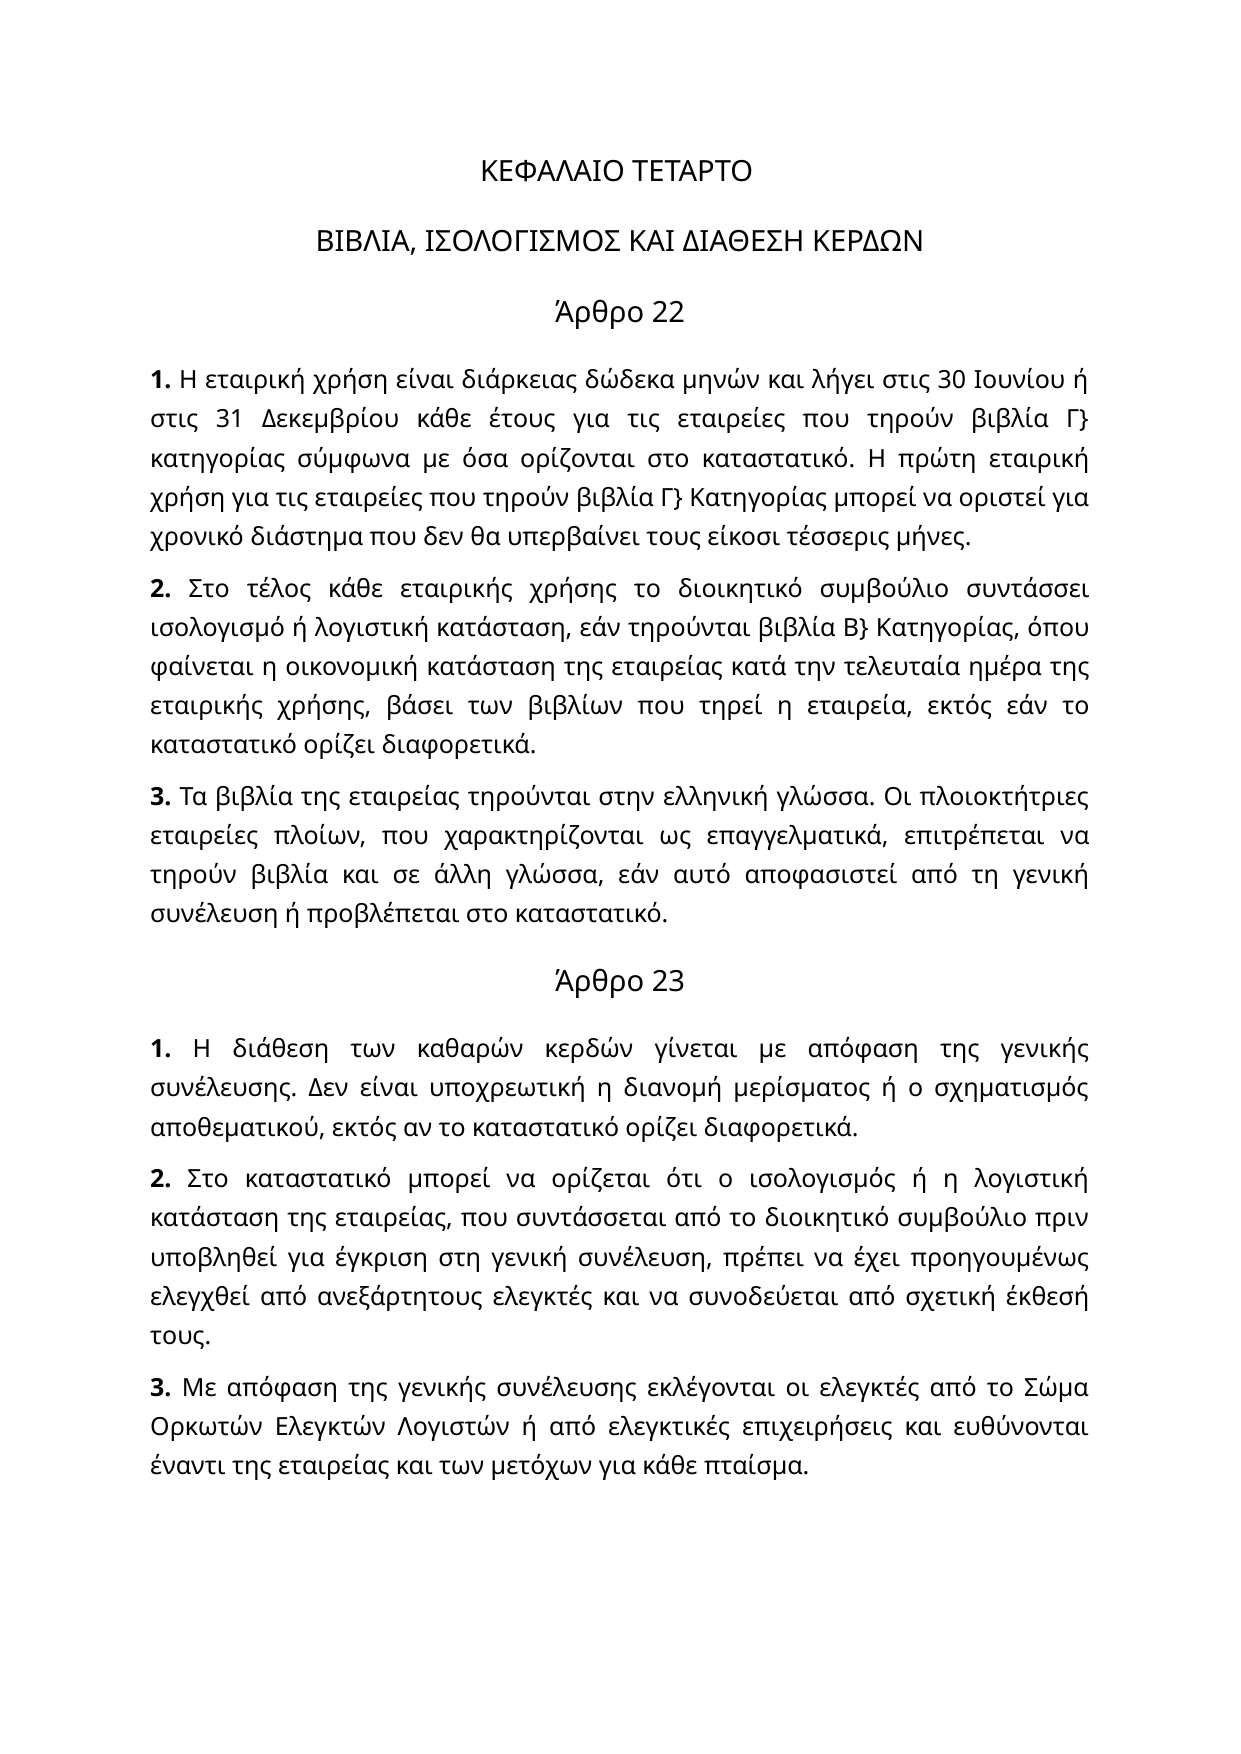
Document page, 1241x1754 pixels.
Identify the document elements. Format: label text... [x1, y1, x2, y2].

text 2. Στο τέλος κάθε εταιρικής χρήσης το διοικητικό συμβούλιο συντάσσει ισολογισμό ή λογιστική κατάσταση, εάν τηρούνται βιβλία Β} Κατηγορίας, όπου φαίνεται η οικονομική κατάσταση της εταιρείας κατά την τελευταία ημέρα της εταιρικής χρήσης, βάσει των βιβλίων που τηρεί η εταιρεία, εκτός εάν το καταστατικό ορίζει διαφορετικά. [150, 570, 1090, 761]
subtitle Άρθρο 23 [150, 960, 1090, 1000]
text 3. Τα βιβλία της εταιρείας τηρούνται στην ελληνική γλώσσα. Οι πλοιοκτήτριες εταιρείες πλοίων, που χαρακτηρίζονται ως επαγγελματικά, επιτρέπεται να τηρούν βιβλία και σε άλλη γλώσσα, εάν αυτό αποφασιστεί από τη γενική συνέλευση ή προβλέπεται στο καταστατικό. [150, 778, 1090, 930]
subtitle ΒΙΒΛΙΑ, ΙΣΟΛΟΓΙΣΜΟΣ ΚΑΙ ΔΙΑΘΕΣΗ ΚΕΡΔΩΝ [150, 221, 1090, 260]
text 1. Η εταιρική χρήση είναι διάρκειας δώδεκα μηνών και λήγει στις 30 Ιουνίου ή στις 31 Δεκεμβρίου κάθε έτους για τις εταιρείες που τηρούν βιβλία Γ} κατηγορίας σύμφωνα με όσα ορίζονται στο καταστατικό. Η πρώτη εταιρική χρήση για τις εταιρείες που τηρούν βιβλία Γ} Κατηγορίας μπορεί να οριστεί για χρονικό διάστημα που δεν θα υπερβαίνει τους είκοσι τέσσερις μήνες. [150, 362, 1090, 553]
subtitle Άρθρο 22 [150, 291, 1090, 331]
text 2. Στο καταστατικό μπορεί να ορίζεται ότι ο ισολογισμός ή η λογιστική κατάσταση της εταιρείας, που συντάσσεται από το διοικητικό συμβούλιο πριν υποβληθεί για έγκριση στη γενική συνέλευση, πρέπει να έχει προηγουμένως ελεγχθεί από ανεξάρτητους ελεγκτές και να συνοδεύεται από σχετική έκθεσή τους. [150, 1161, 1090, 1352]
text 1. Η διάθεση των καθαρών κερδών γίνεται με απόφαση της γενικής συνέλευσης. Δεν είναι υποχρεωτική η διανομή μερίσματος ή ο σχηματισμός αποθεματικού, εκτός αν το καταστατικό ορίζει διαφορετικά. [150, 1031, 1090, 1143]
subtitle ΚΕΦΑΛΑΙΟ ΤΕΤΑΡΤΟ [150, 150, 1090, 190]
text 3. Με απόφαση της γενικής συνέλευσης εκλέγονται οι ελεγκτές από το Σώμα Ορκωτών Ελεγκτών Λογιστών ή από ελεγκτικές επιχειρήσεις και ευθύνονται έναντι της εταιρείας και των μετόχων για κάθε πταίσμα. [150, 1369, 1090, 1482]
